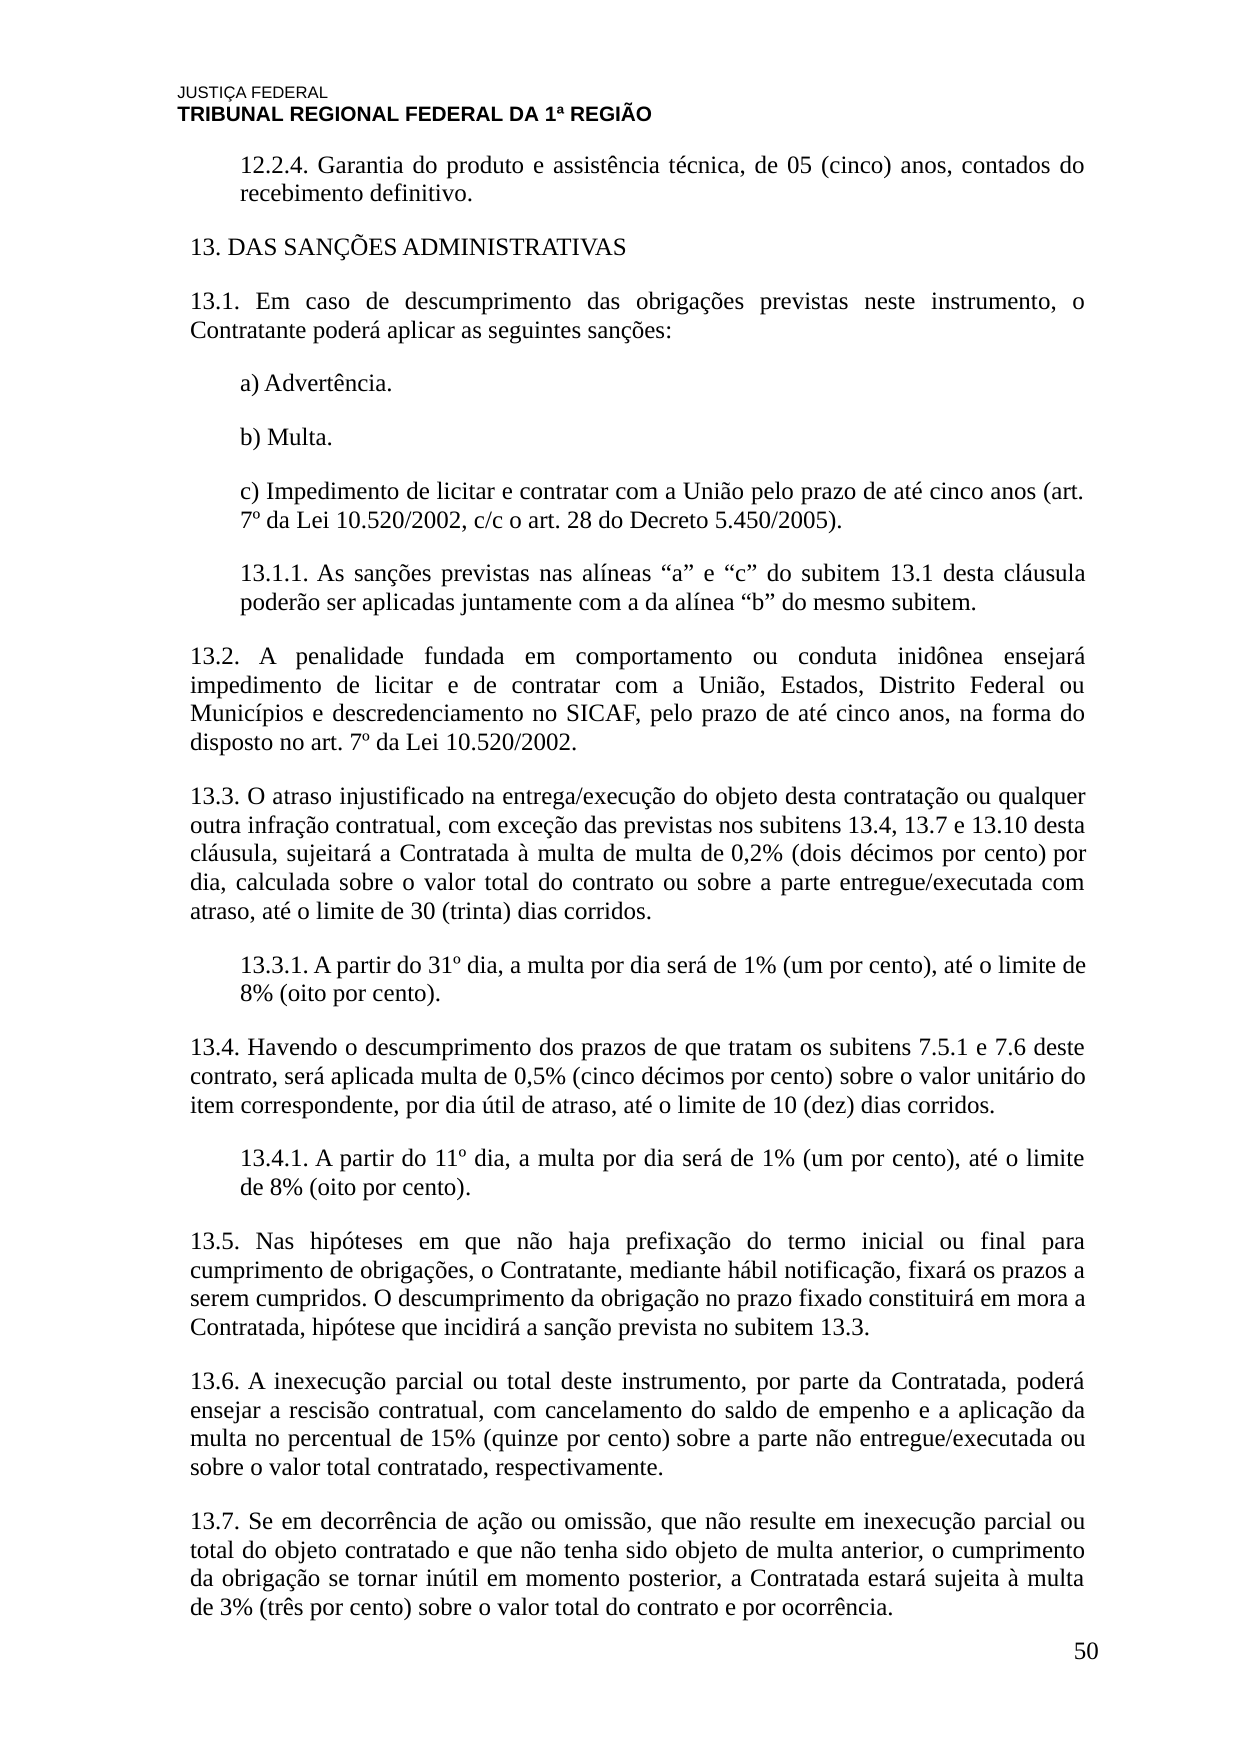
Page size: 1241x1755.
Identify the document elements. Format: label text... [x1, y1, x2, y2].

text c) Impedimento de licitar e contratar com a União pelo prazo de até cinco anos (art. 7º da Lei 10.520/2002, c/c o art. 28 do Decreto 5.450/2005). [240, 476, 1086, 533]
text 13.4.1. A partir do 11º dia, a multa por dia será de 1% (um por cento), até o limite de 8% (oito por cento). [240, 1143, 308, 1201]
text 12.2.4. Garantia do produto e assistência técnica, de 05 (cinco) anos, contados do recebimento definitivo. [240, 150, 1086, 207]
text 13.7. Se em decorrência de ação ou omissão, que não resulte em inexecução parcial ou total do objeto contratado e que não tenha sido objeto de multa anterior, o cumprimento da obrigação se tornar inútil em momento posterior, a Contratada estará sujeita à multa de 3% (três por cento) sobre o valor total do contrato e por ocorrência. [190, 1506, 1086, 1621]
text 13. DAS SANÇÕES ADMINISTRATIVAS [190, 232, 1086, 261]
text 13.3. O atraso injustificado na entrega/execução do objeto desta contratação ou qualquer outra infração contratual, com exceção das previstas nos subitens 13.4, 13.7 e 13.10 desta cláusula, sujeitará a Contratada à multa de multa de 0,2% (dois décimos por cento) por dia, calculada sobre o valor total do contrato ou sobre a parte entregue/executada com atraso, até o limite de 30 (trinta) dias corridos. [985, 781, 1086, 925]
text 13.3. O atraso injustificado na entrega/execução do objeto desta contratação ou qualquer outra infração contratual, com exceção das previstas nos subitens 13.4, 13.7 e 13.10 desta cláusula, sujeitará a Contratada à multa de multa de 0,2% (dois décimos por cento) por dia, calculada sobre o valor total do contrato ou sobre a parte entregue/executada com atraso, até o limite de 30 (trinta) dias corridos. [190, 781, 308, 925]
text 13.4. Havendo o descumprimento dos prazos de que tratam os subitens 7.5.1 e 7.6 deste contrato, será aplicada multa de 0,5% (cinco décimos por cento) sobre o valor unitário do item correspondente, por dia útil de atraso, até o limite de 10 (dez) dias corridos. [985, 1032, 1086, 1118]
text 13.1. Em caso de descumprimento das obrigações previstas neste instrumento, o Contratante poderá aplicar as seguintes sanções: [190, 286, 1086, 343]
text 13.3.1. A partir do 31º dia, a multa por dia será de 1% (um por cento), até o limite de 8% (oito por cento). [985, 950, 1086, 1007]
text 13.5. Nas hipóteses em que não haja prefixação do termo inicial ou final para cumprimento de obrigações, o Contratante, mediante hábil notificação, fixará os prazos a serem cumpridos. O descumprimento da obrigação no prazo fixado constituirá em mora a Contratada, hipótese que incidirá a sanção prevista no subitem 13.3. [190, 1226, 308, 1341]
text 13.6. A inexecução parcial ou total deste instrumento, por parte da Contratada, poderá ensejar a rescisão contratual, com cancelamento do saldo de empenho e a aplicação da multa no percentual de 15% (quinze por cento) sobre a parte não entregue/executada ou sobre o valor total contratado, respectivamente. [190, 1366, 1086, 1481]
text a) Advertência. [240, 368, 1086, 397]
text 13.5. Nas hipóteses em que não haja prefixação do termo inicial ou final para cumprimento de obrigações, o Contratante, mediante hábil notificação, fixará os prazos a serem cumpridos. O descumprimento da obrigação no prazo fixado constituirá em mora a Contratada, hipótese que incidirá a sanção prevista no subitem 13.3. [985, 1226, 1086, 1341]
text 13.4.1. A partir do 11º dia, a multa por dia será de 1% (um por cento), até o limite de 8% (oito por cento). [985, 1143, 1086, 1201]
text b) Multa. [240, 422, 1086, 451]
text 13.2. A penalidade fundada em comportamento ou conduta inidônea ensejará impedimento de licitar e de contratar com a União, Estados, Distrito Federal ou Municípios e descredenciamento no SICAF, pelo prazo de até cinco anos, na forma do disposto no art. 7º da Lei 10.520/2002. [985, 641, 1086, 756]
text 13.2. A penalidade fundada em comportamento ou conduta inidônea ensejará impedimento de licitar e de contratar com a União, Estados, Distrito Federal ou Municípios e descredenciamento no SICAF, pelo prazo de até cinco anos, na forma do disposto no art. 7º da Lei 10.520/2002. [190, 641, 308, 756]
text 13.1.1. As sanções previstas nas alíneas “a” e “c” do subitem 13.1 desta cláusula poderão ser aplicadas juntamente com a da alínea “b” do mesmo subitem. [240, 558, 1086, 616]
text 13.3.1. A partir do 31º dia, a multa por dia será de 1% (um por cento), até o limite de 8% (oito por cento). [240, 950, 308, 1007]
text 13.4. Havendo o descumprimento dos prazos de que tratam os subitens 7.5.1 e 7.6 deste contrato, será aplicada multa de 0,5% (cinco décimos por cento) sobre o valor unitário do item correspondente, por dia útil de atraso, até o limite de 10 (dez) dias corridos. [190, 1032, 308, 1118]
